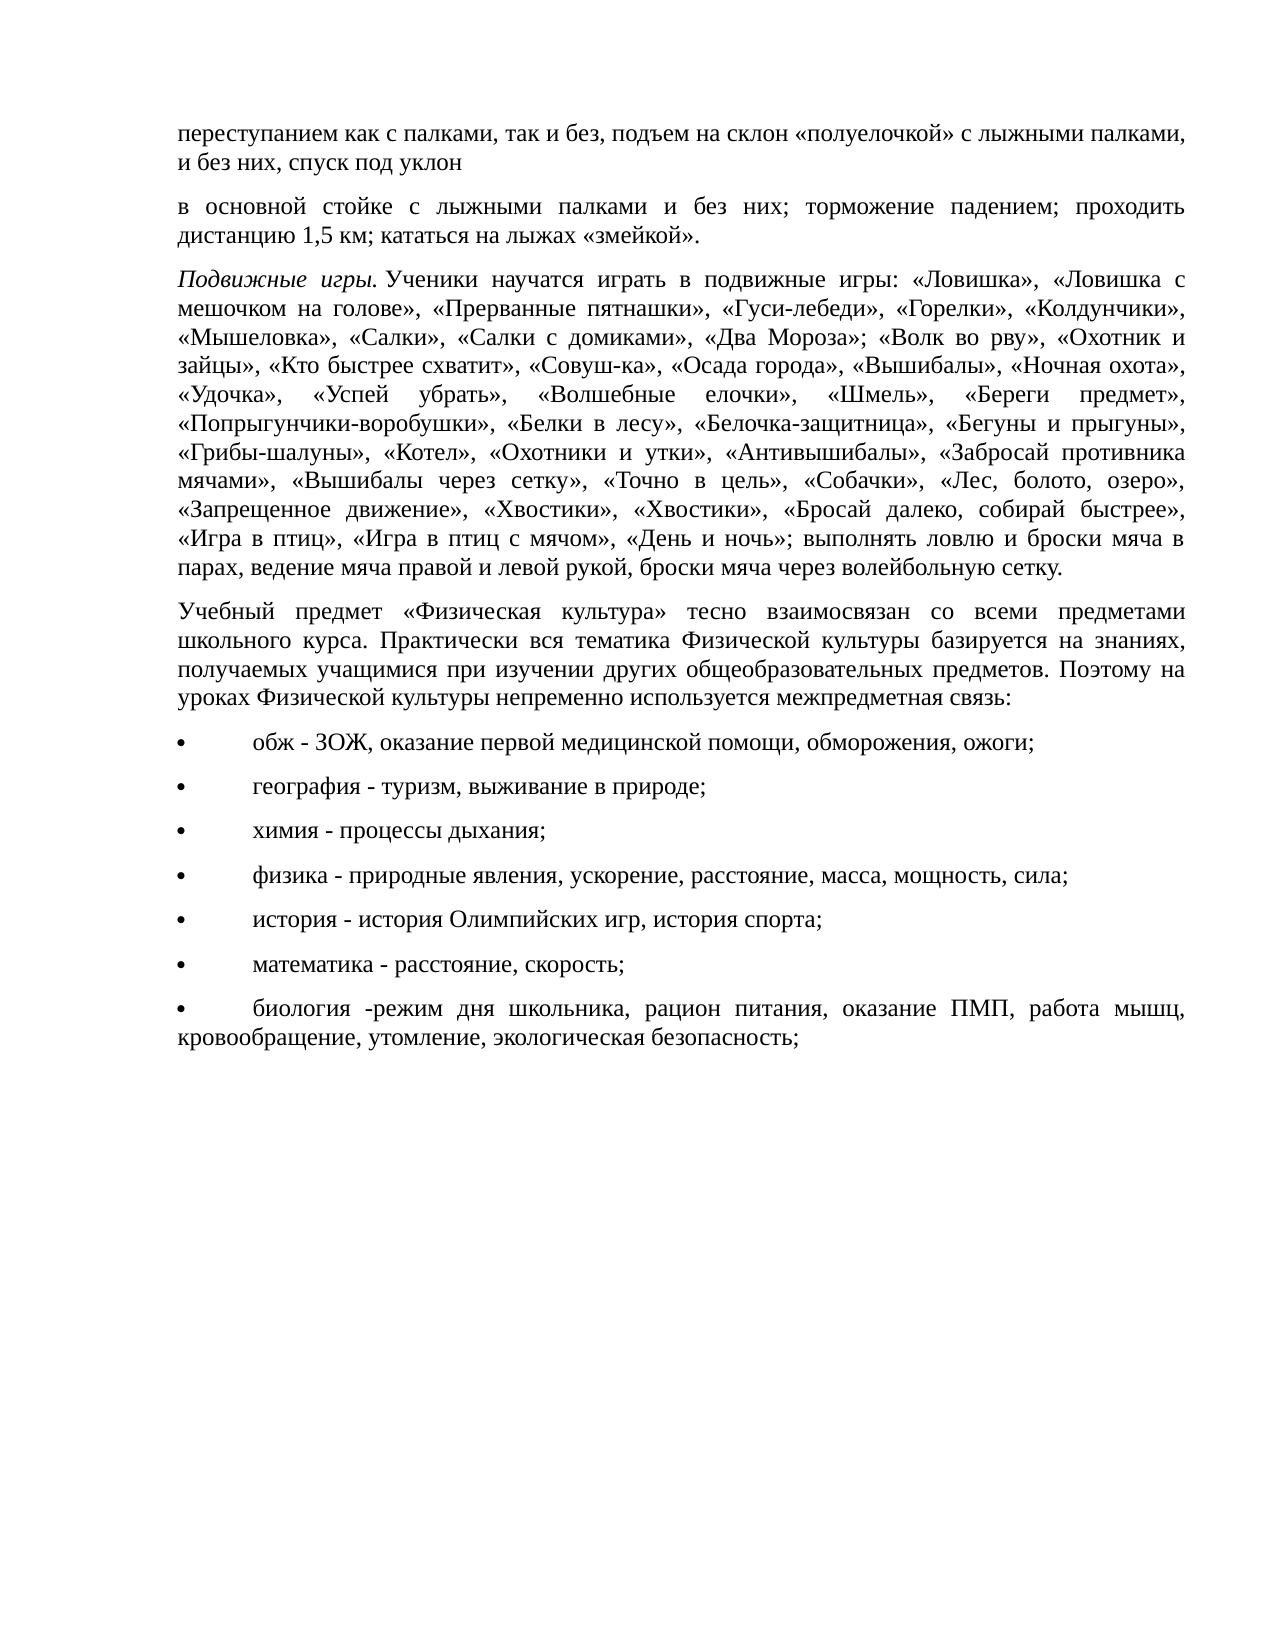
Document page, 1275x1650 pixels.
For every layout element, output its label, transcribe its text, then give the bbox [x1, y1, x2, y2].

text переступанием как с палками, так и без, подъем на склон «полуелочкой» с лыжными палками, и без них, спуск под уклон [177, 118, 1186, 176]
list география - туризм, выживание в природе; [177, 771, 1186, 800]
list история - история Олимпийских игр, история спорта; [177, 904, 1186, 933]
text в основной стойке с лыжными палками и без них; торможение падением; проходить дистанцию 1,5 км; кататься на лыжах «змейкой». [177, 191, 1186, 249]
text Подвижные игры. Ученики научатся играть в подвижные игры: «Ловишка», «Ловишка с мешочком на голове», «Прерванные пятнашки», «Гуси-лебеди», «Горелки», «Колдунчики», «Мышеловка», «Салки», «Салки с домиками», «Два Мороза»; «Волк во рву», «Охотник и зайцы», «Кто быстрее схватит», «Совуш-ка», «Осада города», «Вышибалы», «Ночная охота», «Удочка», «Успей убрать», «Волшебные елочки», «Шмель», «Береги предмет», «Попрыгунчики-воробушки», «Белки в лесу», «Белочка-защитница», «Бегуны и прыгуны», «Грибы-шалуны», «Котел», «Охотники и утки», «Антивышибалы», «Забросай противника мячами», «Вышибалы через сетку», «Точно в цель», «Собачки», «Лес, болото, озеро», «Запрещенное движение», «Хвостики», «Хвостики», «Бросай далеко, собирай быстрее», «Игра в птиц», «Игра в птиц с мячом», «День и ночь»; выполнять ловлю и броски мяча в парах, ведение мяча правой и левой рукой, броски мяча через волейбольную сетку. [177, 264, 1186, 581]
list физика - природные явления, ускорение, расстояние, масса, мощность, сила; [177, 860, 1186, 889]
text Учебный предмет «Физическая культура» тесно взаимосвязан со всеми предметами школьного курса. Практически вся тематика Физической культуры базируется на знаниях, получаемых учащимися при изучении других общеобразовательных предметов. Поэтому на уроках Физической культуры непременно используется межпредметная связь: [177, 596, 1186, 711]
list математика - расстояние, скорость; [177, 949, 1186, 977]
list биология -режим дня школьника, рацион питания, оказание ПМП, работа мышц, кровообращение, утомление, экологическая безопасность; [177, 993, 1186, 1051]
list химия - процессы дыхания; [177, 816, 1186, 844]
list обж - ЗОЖ, оказание первой медицинской помощи, обморожения, ожоги; [177, 727, 1186, 756]
